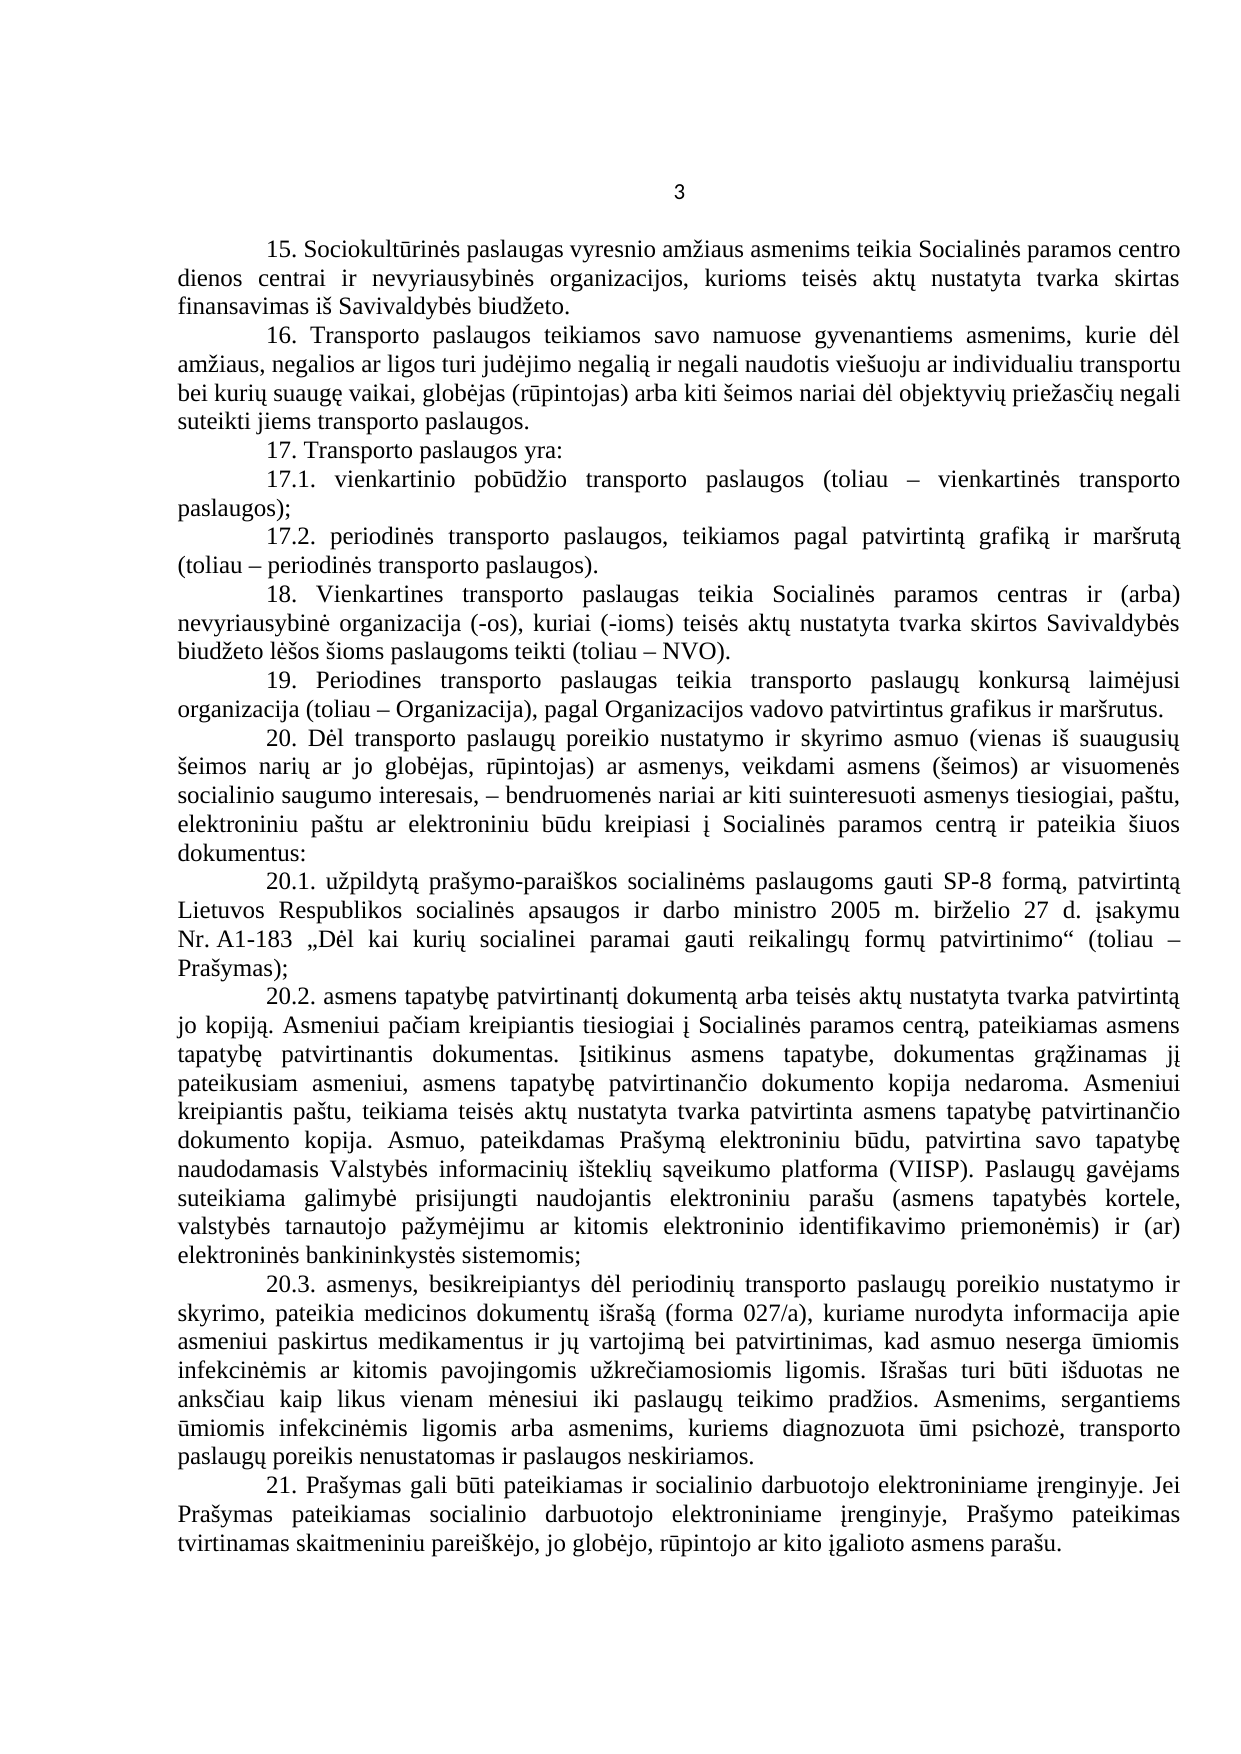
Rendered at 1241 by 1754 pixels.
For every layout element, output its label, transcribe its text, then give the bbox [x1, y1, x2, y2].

text 20.2. asmens tapatybę patvirtinantį dokumentą arba teisės aktų nustatyta tvarka patvirtintą jo kopiją. Asmeniui pačiam kreipiantis tiesiogiai į Socialinės paramos centrą, pateikiamas asmens tapatybę patvirtinantis dokumentas. Įsitikinus asmens tapatybe, dokumentas grąžinamas jį pateikusiam asmeniui, asmens tapatybę patvirtinančio dokumento kopija nedaroma. Asmeniui kreipiantis paštu, teikiama teisės aktų nustatyta tvarka patvirtinta asmens tapatybę patvirtinančio dokumento kopija. Asmuo, pateikdamas Prašymą elektroniniu būdu, patvirtina savo tapatybę naudodamasis Valstybės informacinių išteklių sąveikumo platforma (VIISP). Paslaugų gavėjams suteikiama galimybė prisijungti naudojantis elektroniniu parašu (asmens tapatybės kortele, valstybės tarnautojo pažymėjimu ar kitomis elektroninio identifikavimo priemonėmis) ir (ar) elektroninės bankininkystės sistemomis; [177, 981, 1181, 1269]
text 17. Transporto paslaugos yra: [177, 435, 1181, 464]
text 19. Periodines transporto paslaugas teikia transporto paslaugų konkursą laimėjusi organizacija (toliau – Organizacija), pagal Organizacijos vadovo patvirtintus grafikus ir maršrutus. [177, 665, 1181, 723]
text 20.3. asmenys, besikreipiantys dėl periodinių transporto paslaugų poreikio nustatymo ir skyrimo, pateikia medicinos dokumentų išrašą (forma 027/a), kuriame nurodyta informacija apie asmeniui paskirtus medikamentus ir jų vartojimą bei patvirtinimas, kad asmuo neserga ūmiomis infekcinėmis ar kitomis pavojingomis užkrečiamosiomis ligomis. Išrašas turi būti išduotas ne anksčiau kaip likus vienam mėnesiui iki paslaugų teikimo pradžios. Asmenims, sergantiems ūmiomis infekcinėmis ligomis arba asmenims, kuriems diagnozuota ūmi psichozė, transporto paslaugų poreikis nenustatomas ir paslaugos neskiriamos. [177, 1269, 1181, 1470]
text 20. Dėl transporto paslaugų poreikio nustatymo ir skyrimo asmuo (vienas iš suaugusių šeimos narių ar jo globėjas, rūpintojas) ar asmenys, veikdami asmens (šeimos) ar visuomenės socialinio saugumo interesais, – bendruomenės nariai ar kiti suinteresuoti asmenys tiesiogiai, paštu, elektroniniu paštu ar elektroniniu būdu kreipiasi į Socialinės paramos centrą ir pateikia šiuos dokumentus: [177, 723, 1181, 866]
text 17.2. periodinės transporto paslaugos, teikiamos pagal patvirtintą grafiką ir maršrutą (toliau – periodinės transporto paslaugos). [177, 521, 1181, 579]
text 21. Prašymas gali būti pateikiamas ir socialinio darbuotojo elektroniniame įrenginyje. Jei Prašymas pateikiamas socialinio darbuotojo elektroniniame įrenginyje, Prašymo pateikimas tvirtinamas skaitmeniniu pareiškėjo, jo globėjo, rūpintojo ar kito įgalioto asmens parašu. [177, 1470, 1181, 1556]
text 20.1. užpildytą prašymo-paraiškos socialinėms paslaugoms gauti SP-8 formą, patvirtintą Lietuvos Respublikos socialinės apsaugos ir darbo ministro 2005 m. birželio 27 d. įsakymu Nr. A1‑183 „Dėl kai kurių socialinei paramai gauti reikalingų formų patvirtinimo“ (toliau – Prašymas); [177, 866, 1181, 981]
text 17.1. vienkartinio pobūdžio transporto paslaugos (toliau – vienkartinės transporto paslaugos); [177, 464, 1181, 521]
text 16. Transporto paslaugos teikiamos savo namuose gyvenantiems asmenims, kurie dėl amžiaus, negalios ar ligos turi judėjimo negalią ir negali naudotis viešuoju ar individualiu transportu bei kurių suaugę vaikai, globėjas (rūpintojas) arba kiti šeimos nariai dėl objektyvių priežasčių negali suteikti jiems transporto paslaugos. [177, 320, 1181, 435]
text 15. Sociokultūrinės paslaugas vyresnio amžiaus asmenims teikia Socialinės paramos centro dienos centrai ir nevyriausybinės organizacijos, kurioms teisės aktų nustatyta tvarka skirtas finansavimas iš Savivaldybės biudžeto. [177, 234, 1181, 320]
text 18. Vienkartines transporto paslaugas teikia Socialinės paramos centras ir (arba) nevyriausybinė organizacija (-os), kuriai (-ioms) teisės aktų nustatyta tvarka skirtos Savivaldybės biudžeto lėšos šioms paslaugoms teikti (toliau – NVO). [177, 579, 1181, 665]
